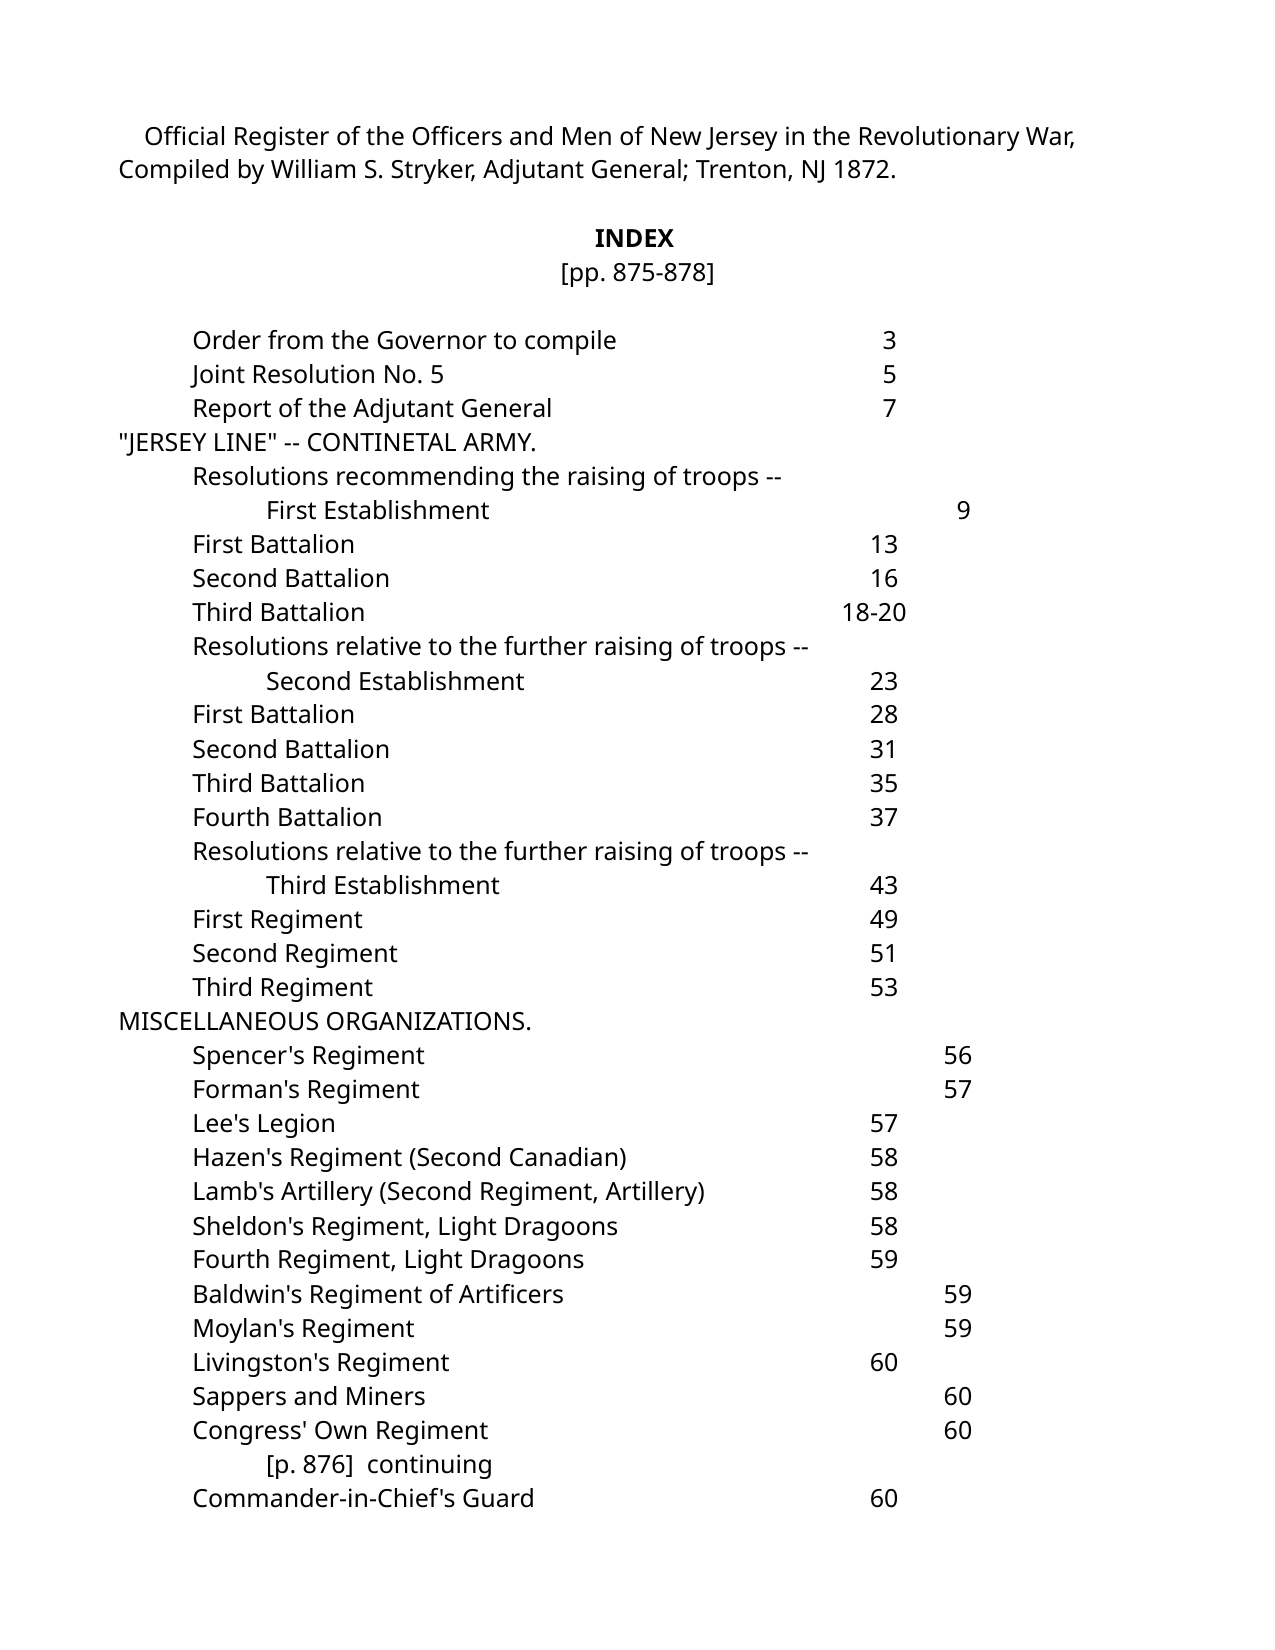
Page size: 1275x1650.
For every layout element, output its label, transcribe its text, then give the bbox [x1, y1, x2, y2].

text [p. 876] continuing [118, 1447, 1157, 1481]
text Resolutions relative to the further raising of troops -- [118, 833, 1157, 867]
text First Battalion 13 [118, 527, 1157, 561]
text Lamb's Artillery (Second Regiment, Artillery) 58 [118, 1174, 1157, 1208]
text Third Battalion 35 [118, 765, 1157, 799]
text INDEX [118, 220, 1157, 254]
text Baldwin's Regiment of Artificers 59 [118, 1276, 1157, 1310]
text Hazen's Regiment (Second Canadian) 58 [118, 1140, 1157, 1174]
text Commander-in-Chief's Guard 60 [118, 1481, 1157, 1515]
text Third Establishment 43 [118, 867, 1157, 902]
text Moylan's Regiment 59 [118, 1310, 1157, 1344]
text First Battalion 28 [118, 697, 1157, 731]
text Forman's Regiment 57 [118, 1072, 1157, 1106]
text Second Battalion 16 [118, 561, 1157, 595]
text Second Establishment 23 [118, 663, 1157, 697]
text MISCELLANEOUS ORGANIZATIONS. [118, 1004, 1157, 1038]
text Resolutions recommending the raising of troops -- [118, 459, 1157, 493]
text Joint Resolution No. 5 5 [118, 357, 1157, 391]
text Spencer's Regiment 56 [118, 1038, 1157, 1072]
text Official Register of the Officers and Men of New Jersey in the Revolutionary War, Compiled by William S. Stryker, Adjutant General; Trenton, NJ 1872. [118, 118, 1157, 186]
text Third Regiment 53 [118, 970, 1157, 1004]
text Order from the Governor to compile 3 [118, 322, 1157, 357]
text Fourth Regiment, Light Dragoons 59 [118, 1242, 1157, 1276]
text [pp. 875-878] [118, 254, 1157, 288]
text Fourth Battalion 37 [118, 799, 1157, 833]
text Second Regiment 51 [118, 936, 1157, 970]
text Report of the Adjutant General 7 [118, 391, 1157, 425]
text "JERSEY LINE" -- CONTINETAL ARMY. [118, 425, 1157, 459]
text Third Battalion 18-20 [118, 595, 1157, 629]
text Sheldon's Regiment, Light Dragoons 58 [118, 1208, 1157, 1242]
text Resolutions relative to the further raising of troops -- [118, 629, 1157, 663]
text Sappers and Miners 60 [118, 1378, 1157, 1412]
text First Regiment 49 [118, 902, 1157, 936]
text Second Battalion 31 [118, 731, 1157, 765]
text Lee's Legion 57 [118, 1106, 1157, 1140]
text First Establishment 9 [118, 493, 1157, 527]
text Congress' Own Regiment 60 [118, 1412, 1157, 1447]
text Livingston's Regiment 60 [118, 1344, 1157, 1378]
